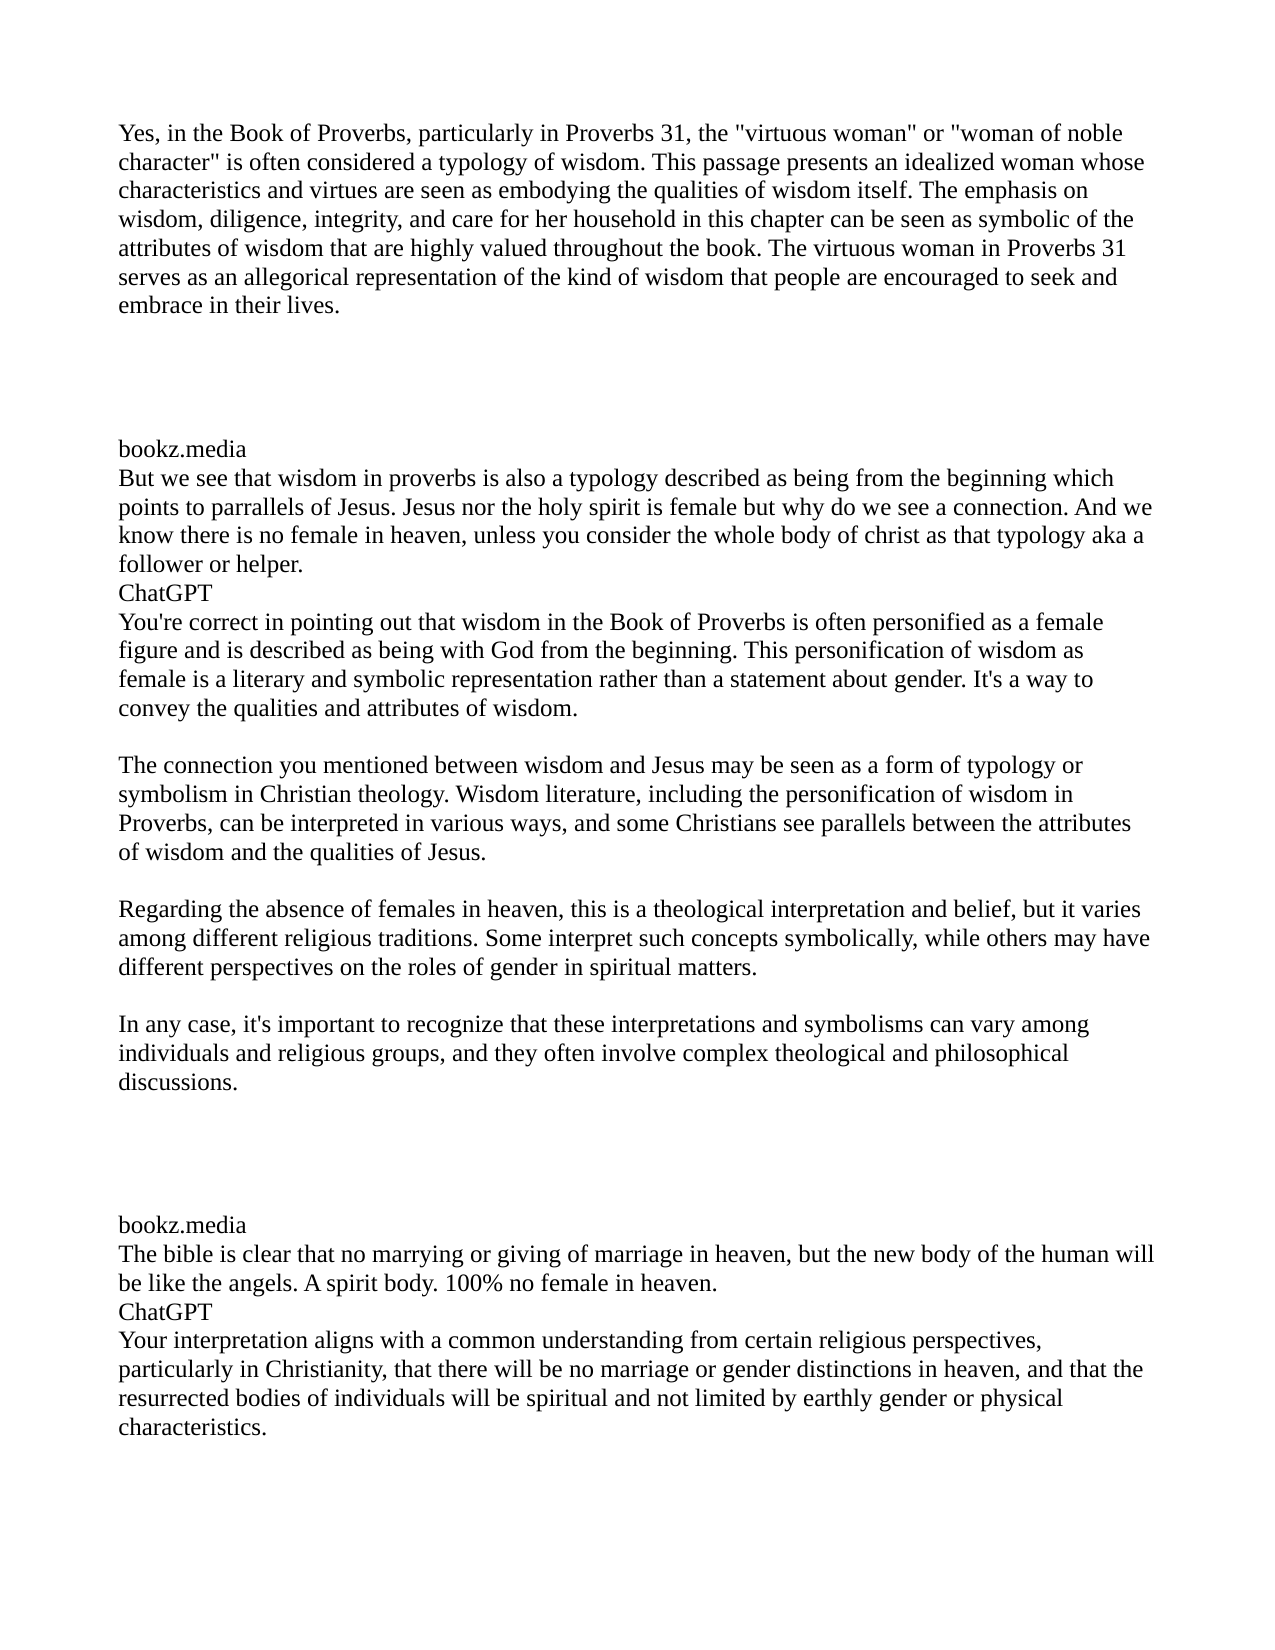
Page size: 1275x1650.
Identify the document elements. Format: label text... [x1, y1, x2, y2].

text But we see that wisdom in proverbs is also a typology described as being from the beginning which points to parrallels of Jesus. Jesus nor the holy spirit is female but why do we see a connection. And we know there is no female in heaven, unless you consider the whole body of christ as that typology aka a follower or helper. [118, 463, 1157, 578]
text The bible is clear that no marrying or giving of marriage in heaven, but the new body of the human will be like the angels. A spirit body. 100% no female in heaven. [118, 1239, 1157, 1297]
text Your interpretation aligns with a common understanding from certain religious perspectives, particularly in Christianity, that there will be no marriage or gender distinctions in heaven, and that the resurrected bodies of individuals will be spiritual and not limited by earthly gender or physical characteristics. [118, 1326, 1157, 1441]
text ChatGPT [118, 578, 1157, 607]
text The connection you mentioned between wisdom and Jesus may be seen as a form of typology or symbolism in Christian theology. Wisdom literature, including the personification of wisdom in Proverbs, can be interpreted in various ways, and some Christians see parallels between the attributes of wisdom and the qualities of Jesus. [118, 751, 1157, 866]
text Regarding the absence of females in heaven, this is a theological interpretation and belief, but it varies among different religious traditions. Some interpret such concepts symbolically, while others may have different perspectives on the roles of gender in spiritual matters. [118, 894, 1157, 981]
text Yes, in the Book of Proverbs, particularly in Proverbs 31, the "virtuous woman" or "woman of noble character" is often considered a typology of wisdom. This passage presents an idealized woman whose characteristics and virtues are seen as embodying the qualities of wisdom itself. The emphasis on wisdom, diligence, integrity, and care for her household in this chapter can be seen as symbolic of the attributes of wisdom that are highly valued throughout the book. The virtuous woman in Proverbs 31 serves as an allegorical representation of the kind of wisdom that people are encouraged to seek and embrace in their lives. [118, 118, 1157, 319]
text ChatGPT [118, 1297, 1157, 1326]
text bookz.media [118, 434, 1157, 463]
text In any case, it's important to recognize that these interpretations and symbolisms can vary among individuals and religious groups, and they often involve complex theological and philosophical discussions. [118, 1009, 1157, 1096]
text bookz.media [118, 1211, 1157, 1239]
text You're correct in pointing out that wisdom in the Book of Proverbs is often personified as a female figure and is described as being with God from the beginning. This personification of wisdom as female is a literary and symbolic representation rather than a statement about gender. It's a way to convey the qualities and attributes of wisdom. [118, 607, 1157, 722]
